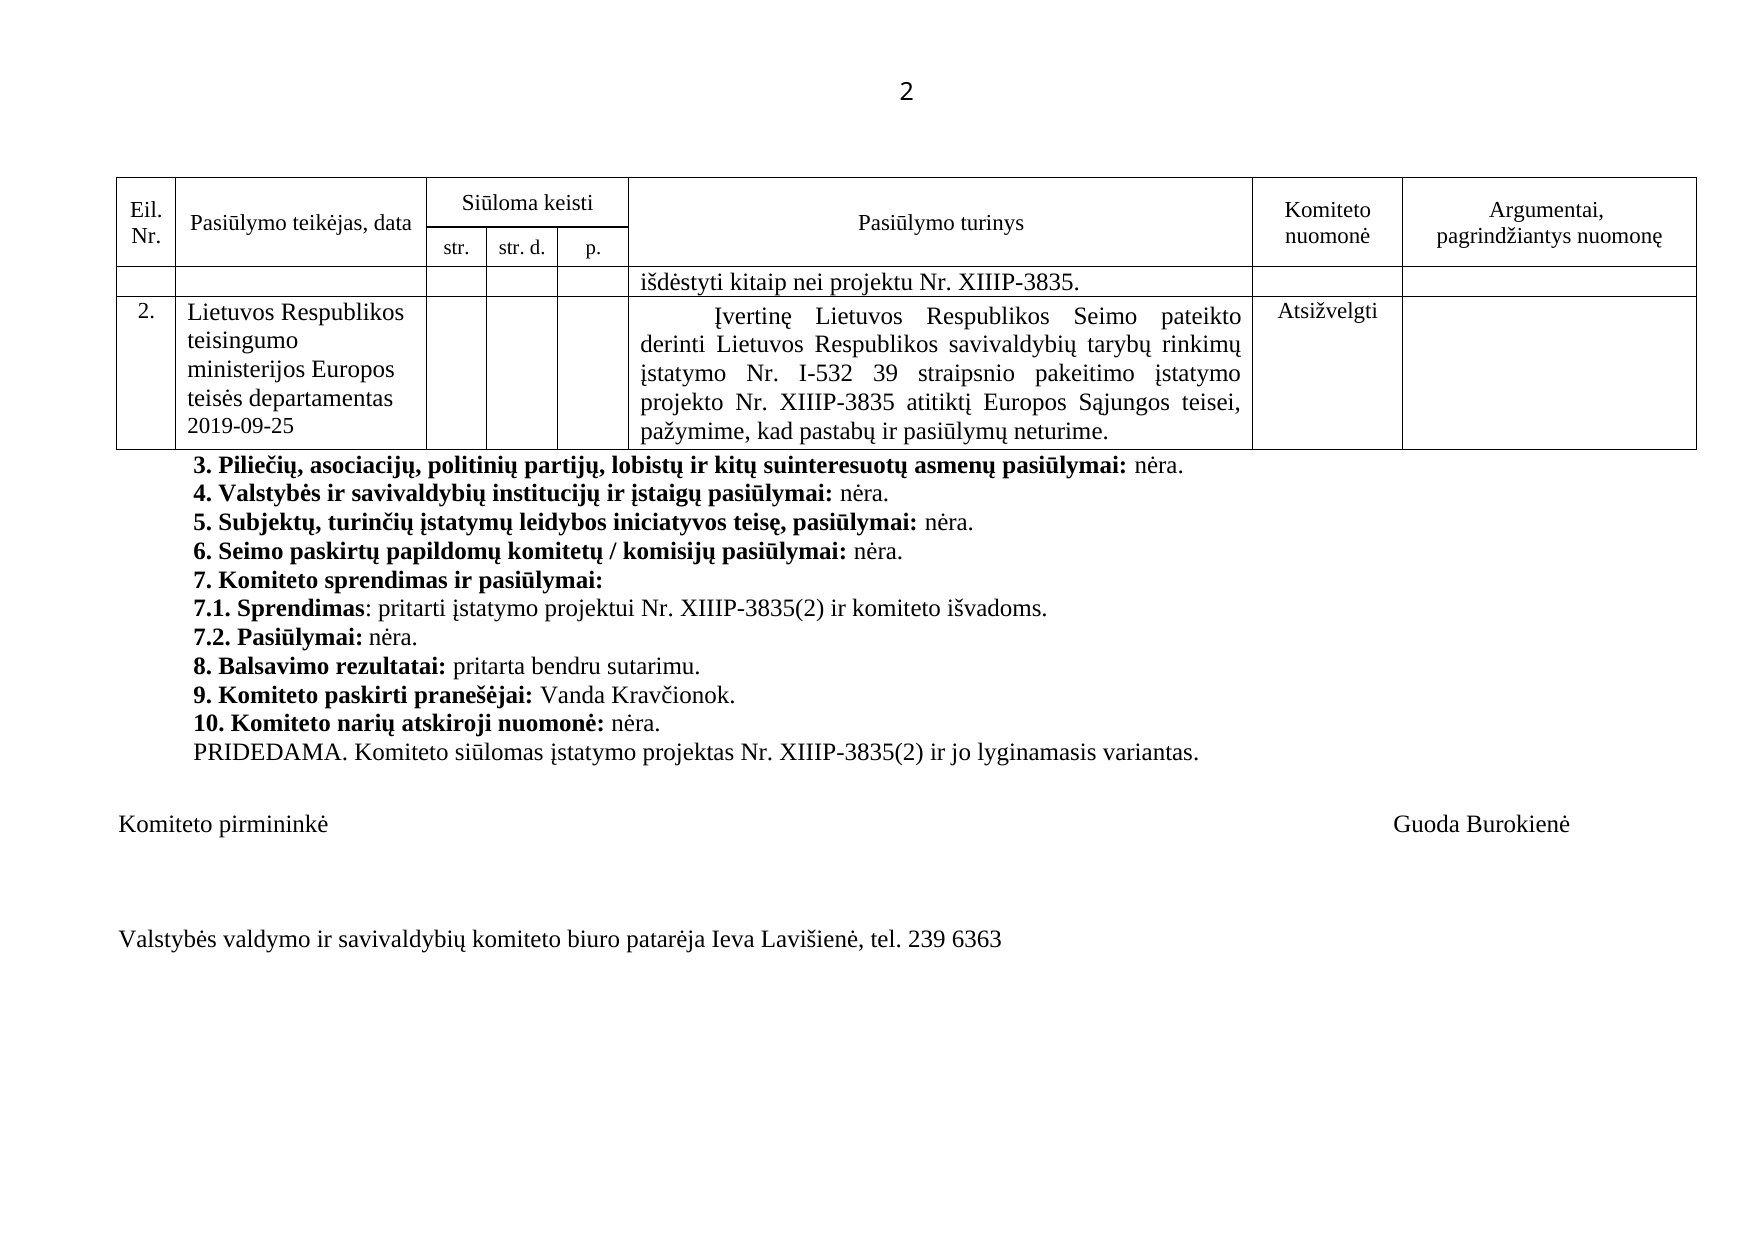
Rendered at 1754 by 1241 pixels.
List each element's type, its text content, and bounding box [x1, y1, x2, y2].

table_cell [558, 267, 628, 296]
table_cell išdėstyti kitaip nei projektu Nr. XIIIP-3835. [629, 267, 1252, 296]
table_header Siūloma keisti [427, 178, 628, 226]
table_cell [176, 267, 426, 296]
table_cell 2. [117, 297, 175, 449]
table_cell str. d. [487, 228, 557, 266]
table_cell [558, 297, 628, 449]
text Valstybės valdymo ir savivaldybių komiteto biuro patarėja Ieva Lavišienė, tel. 239 6363 [118, 924, 1695, 953]
text 9. Komiteto paskirti pranešėjai: Vanda Kravčionok. [118, 680, 1695, 708]
text 7. Komiteto sprendimas ir pasiūlymai: [118, 565, 1695, 593]
table_cell [427, 267, 486, 296]
text 6. Seimo paskirtų papildomų komitetų / komisijų pasiūlymai: nėra. [118, 536, 1695, 565]
table_cell [487, 267, 557, 296]
table_cell [1403, 297, 1696, 449]
table_cell p. [558, 228, 628, 266]
text 7.1. Sprendimas: pritarti įstatymo projektui Nr. XIIIP-3835(2) ir komiteto išvadoms. [118, 593, 1695, 622]
table_cell Atsižvelgti [1253, 297, 1402, 449]
text 3. Piliečių, asociacijų, politinių partijų, lobistų ir kitų suinteresuotų asmenų pasiūlymai: nėra. [118, 450, 1695, 478]
table_cell Lietuvos Respublikos teisingumo ministerijos Europos teisės departamentas 2019-09-25 [176, 297, 426, 449]
table_cell Įvertinę Lietuvos Respublikos Seimo pateikto derinti Lietuvos Respublikos savivaldybių tarybų rinkimų įstatymo Nr. I-532 39 straipsnio pakeitimo įstatymo projekto Nr. XIIIP-3835 atitiktį Europos Sąjungos teisei, pažymime, kad pastabų ir pasiūlymų neturime. [629, 297, 1252, 449]
table_cell [1253, 267, 1402, 296]
table_header Argumentai, pagrindžiantys nuomonę [1403, 178, 1696, 266]
text 7.2. Pasiūlymai: nėra. [118, 622, 1695, 651]
table_cell [1403, 267, 1696, 296]
text 5. Subjektų, turinčių įstatymų leidybos iniciatyvos teisę, pasiūlymai: nėra. [118, 507, 1695, 536]
text 10. Komiteto narių atskiroji nuomonė: nėra. [118, 708, 1695, 737]
table_header Eil. Nr. [117, 178, 175, 266]
text 4. Valstybės ir savivaldybių institucijų ir įstaigų pasiūlymai: nėra. [118, 478, 1695, 507]
table_cell str. [427, 228, 486, 266]
table_cell [487, 297, 557, 449]
table_header Pasiūlymo turinys [629, 178, 1252, 266]
text PRIDEDAMA. Komiteto siūlomas įstatymo projektas Nr. XIIIP-3835(2) ir jo lyginamasis variantas. [118, 737, 1695, 766]
table_cell [427, 297, 486, 449]
table_header Komiteto nuomonė [1253, 178, 1402, 266]
text Komiteto pirmininkė (Parašas) Guoda Burokienė [118, 809, 1695, 838]
table_header Pasiūlymo teikėjas, data [176, 178, 426, 266]
table_cell [117, 267, 175, 296]
text 8. Balsavimo rezultatai: pritarta bendru sutarimu. [118, 651, 1695, 680]
